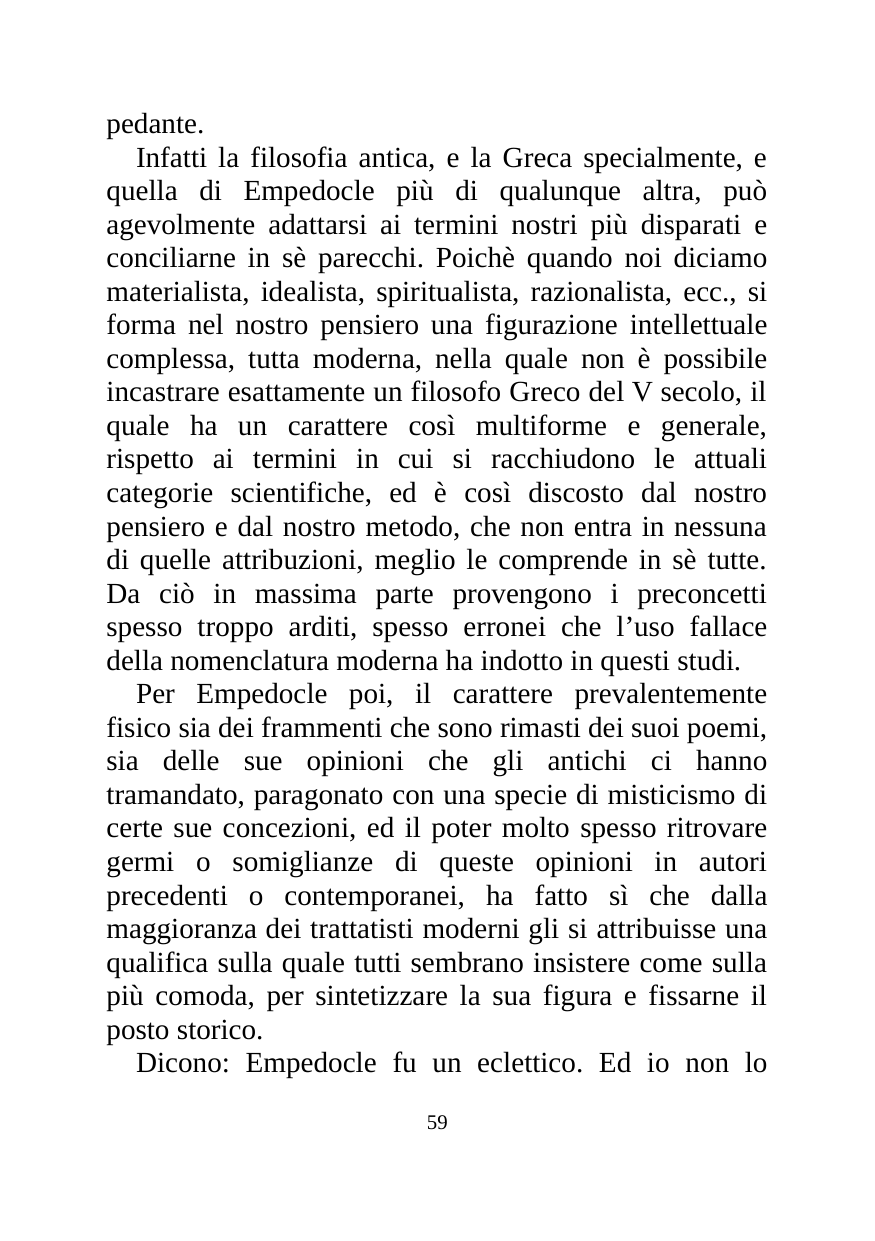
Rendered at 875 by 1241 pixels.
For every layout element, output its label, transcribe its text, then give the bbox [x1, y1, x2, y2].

text pedante. [106, 106, 768, 140]
text Per Empedocle poi, il carattere prevalentemente fisico sia dei frammenti che sono rimasti dei suoi poemi, sia delle sue opinioni che gli antichi ci hanno tramandato, paragonato con una specie di misticismo di certe sue concezioni, ed il poter molto spesso ritrovare germi o somiglianze di queste opinioni in autori precedenti o contemporanei, ha fatto sì che dalla maggioranza dei trattatisti moderni gli si attribuisse una qualifica sulla quale tutti sembrano insistere come sulla più comoda, per sintetizzare la sua figura e fissarne il posto storico. [106, 676, 768, 1045]
text Infatti la filosofia antica, e la Greca specialmente, e quella di Empedocle più di qualunque altra, può agevolmente adattarsi ai termini nostri più disparati e conciliarne in sè parecchi. Poichè quando noi diciamo materialista, idealista, spiritualista, razionalista, ecc., si forma nel nostro pensiero una figurazione intellettuale complessa, tutta moderna, nella quale non è possibile incastrare esattamente un filosofo Greco del V secolo, il quale ha un carattere così multiforme e generale, rispetto ai termini in cui si racchiudono le attuali categorie scientifiche, ed è così discosto dal nostro pensiero e dal nostro metodo, che non entra in nessuna di quelle attribuzioni, meglio le comprende in sè tutte. Da ciò in massima parte provengono i preconcetti spesso troppo arditi, spesso erronei che l’uso fallace della nomenclatura moderna ha indotto in questi studi. [106, 140, 768, 676]
text Dicono: Empedocle fu un eclettico. Ed io non lo [106, 1045, 768, 1079]
